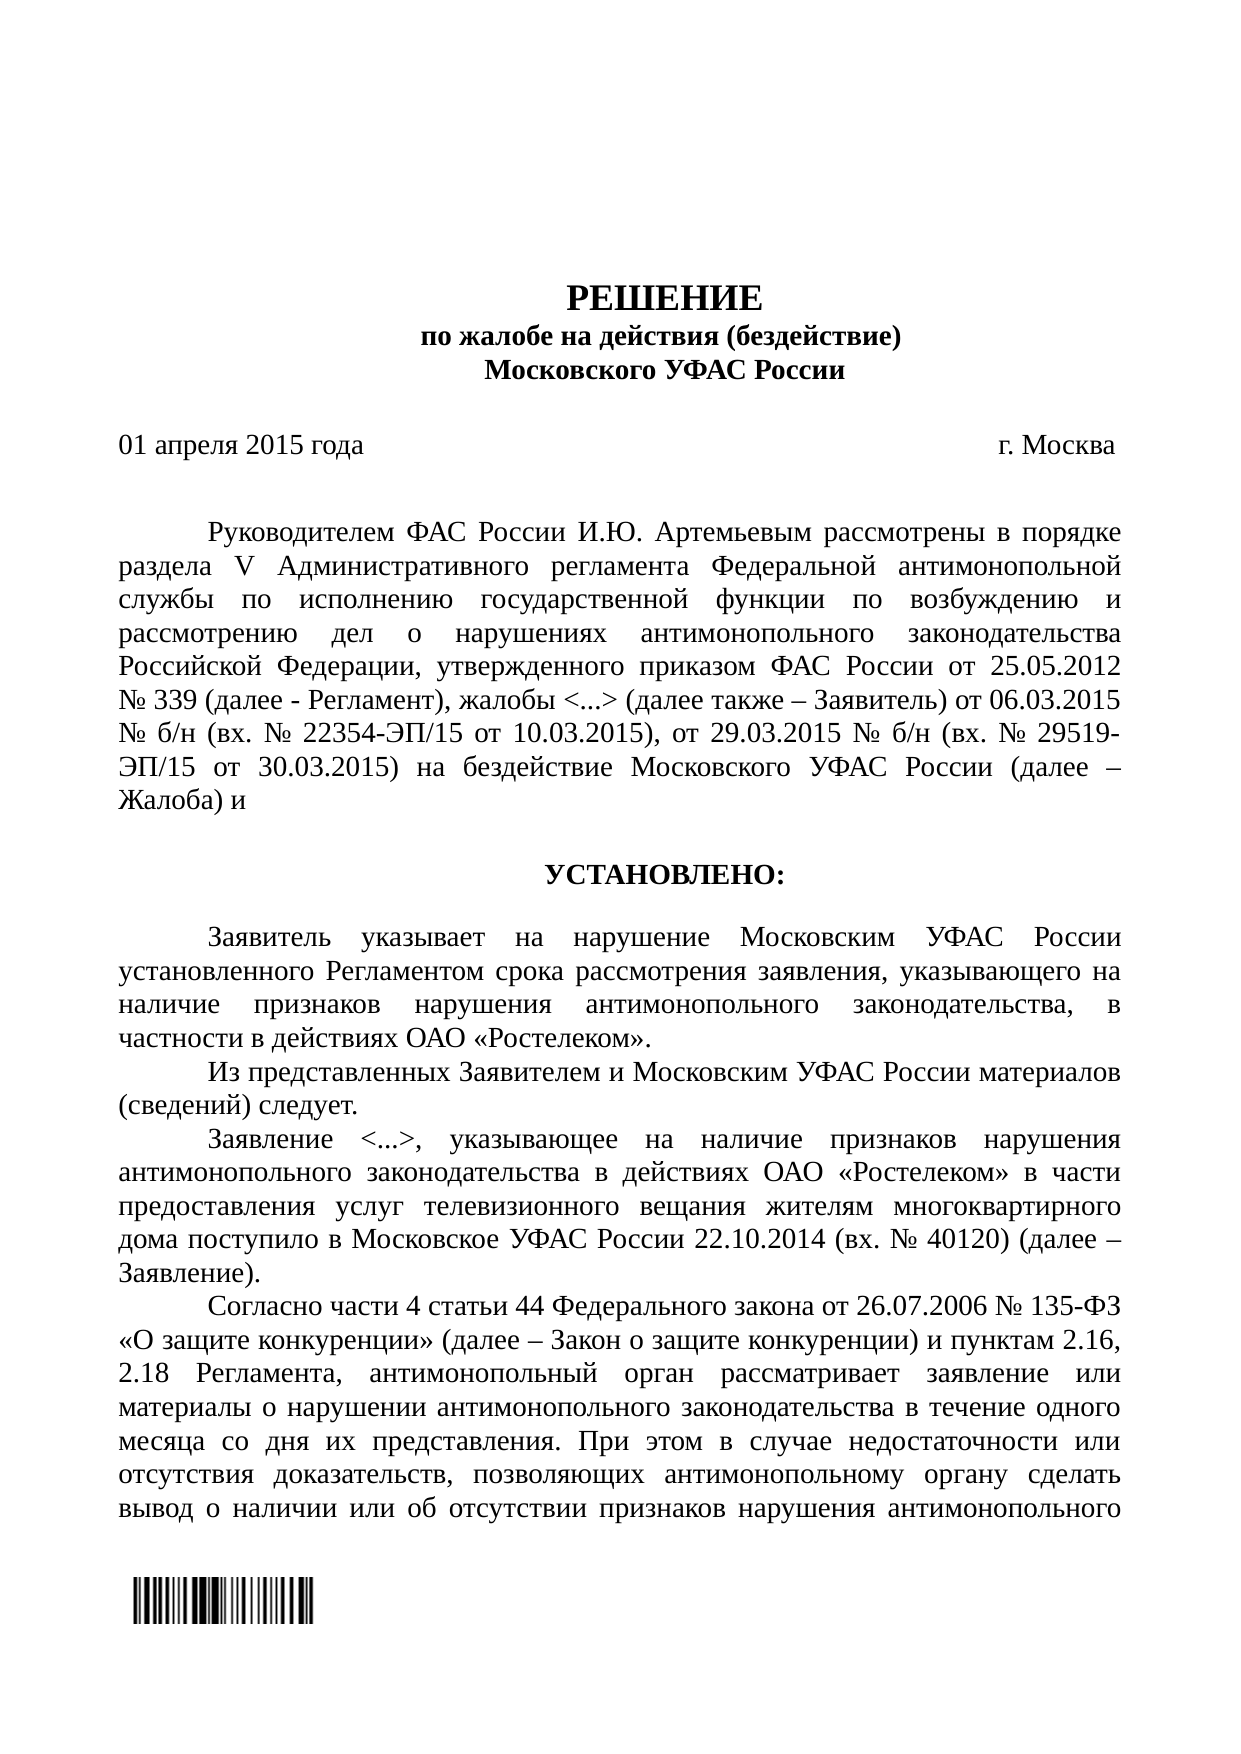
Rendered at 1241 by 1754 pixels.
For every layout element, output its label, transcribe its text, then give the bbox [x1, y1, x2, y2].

text Заявитель указывает на нарушение Московским УФАС России установленного Регламентом срока рассмотрения заявления, указывающего на наличие признаков нарушения антимонопольного законодательства, в частности в действиях ОАО «Ростелеком». [118, 919, 1122, 1054]
text Московского УФАС России [118, 352, 1122, 386]
text Согласно части 4 статьи 44 Федерального закона от 26.07.2006 № 135-ФЗ «О защите конкуренции» (далее – Закон о защите конкуренции) и пунктам 2.16, 2.18 Регламента, антимонопольный орган рассматривает заявление или материалы о нарушении антимонопольного законодательства в течение одного месяца со дня их представления. При этом в случае недостаточности или отсутствия доказательств, позволяющих антимонопольному органу сделать вывод о наличии или об отсутствии признаков нарушения антимонопольного [118, 1288, 1122, 1523]
text 01 апреля 2015 года г. Москва [118, 427, 1122, 460]
text Заявление <...>, указывающее на наличие признаков нарушения антимонопольного законодательства в действиях ОАО «Ростелеком» в части предоставления услуг телевизионного вещания жителям многоквартирного дома поступило в Московское УФАС России 22.10.2014 (вх. № 40120) (далее – Заявление). [118, 1121, 1122, 1288]
text Из представленных Заявителем и Московским УФАС России материалов (сведений) следует. [118, 1054, 1122, 1121]
text Руководителем ФАС России И.Ю. Артемьевым рассмотрены в порядке раздела V Административного регламента Федеральной антимонопольной службы по исполнению государственной функции по возбуждению и рассмотрению дел о нарушениях антимонопольного законодательства Российской Федерации, утвержденного приказом ФАС России от 25.05.2012 № 339 (далее - Регламент), жалобы <...> (далее также – Заявитель) от 06.03.2015 № б/н (вх. № 22354-ЭП/15 от 10.03.2015), от 29.03.2015 № б/н (вх. № 29519-ЭП/15 от 30.03.2015) на бездействие Московского УФАС России (далее – Жалоба) и [118, 514, 1122, 816]
text УСТАНОВЛЕНО: [118, 857, 1122, 891]
text по жалобе на действия (бездействие) [118, 318, 1122, 352]
picture [118, 1577, 331, 1624]
subtitle РЕШЕНИЕ [118, 275, 1122, 318]
